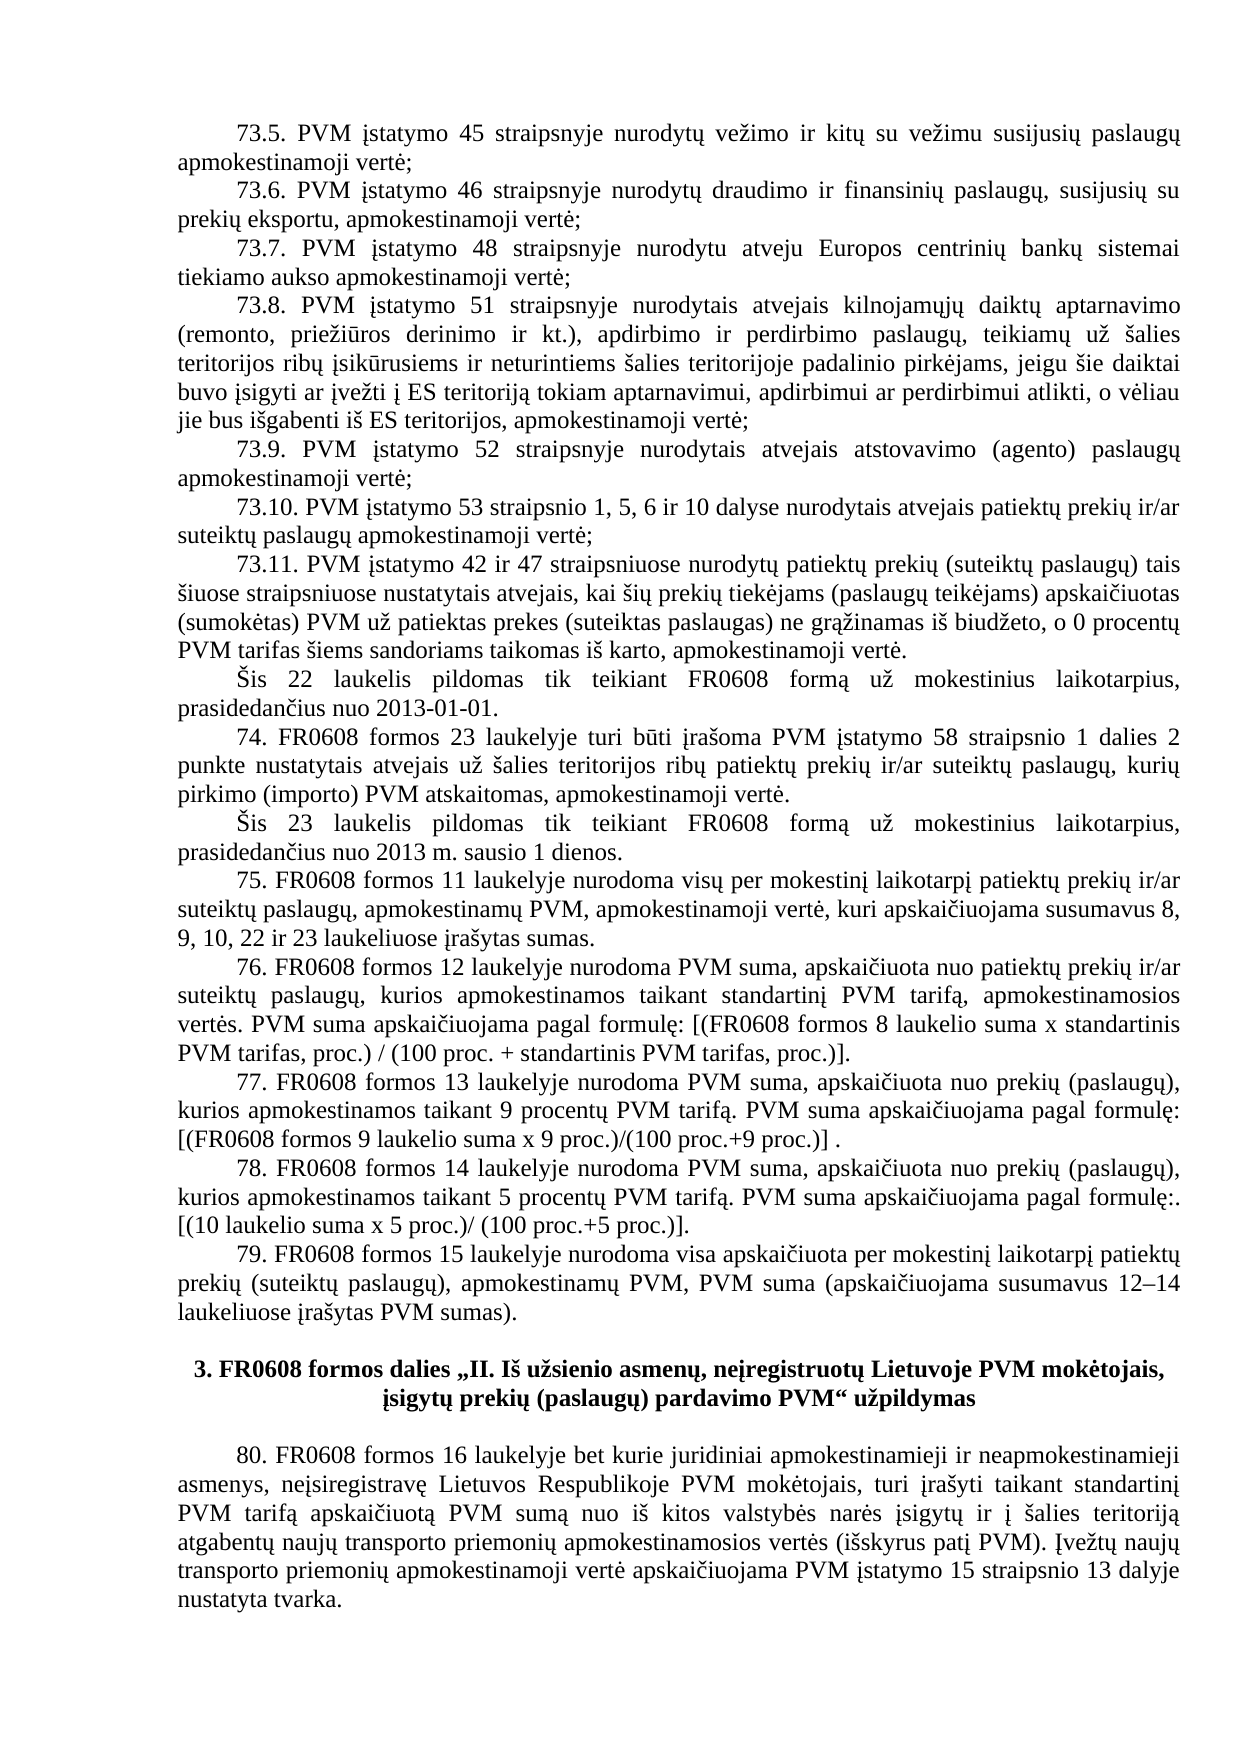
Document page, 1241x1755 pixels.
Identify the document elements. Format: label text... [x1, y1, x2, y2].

text 74. FR0608 formos 23 laukelyje turi būti įrašoma PVM įstatymo 58 straipsnio 1 dalies 2 punkte nustatytais atvejais už šalies teritorijos ribų patiektų prekių ir/ar suteiktų paslaugų, kurių pirkimo (importo) PVM atskaitomas, apmokestinamoji vertė. [177, 722, 1181, 808]
text 73.5. PVM įstatymo 45 straipsnyje nurodytų vežimo ir kitų su vežimu susijusių paslaugų apmokestinamoji vertė; [177, 118, 1181, 176]
text 76. FR0608 formos 12 laukelyje nurodoma PVM suma, apskaičiuota nuo patiektų prekių ir/ar suteiktų paslaugų, kurios apmokestinamos taikant standartinį PVM tarifą, apmokestinamosios vertės. PVM suma apskaičiuojama pagal formulę: [(FR0608 formos 8 laukelio suma x standartinis PVM tarifas, proc.) / (100 proc. + standartinis PVM tarifas, proc.)]. [177, 952, 1181, 1067]
text 80. FR0608 formos 16 laukelyje bet kurie juridiniai apmokestinamieji ir neapmokestinamieji asmenys, neįsiregistravę Lietuvos Respublikoje PVM mokėtojais, turi įrašyti taikant standartinį PVM tarifą apskaičiuotą PVM sumą nuo iš kitos valstybės narės įsigytų ir į šalies teritoriją atgabentų naujų transporto priemonių apmokestinamosios vertės (išskyrus patį PVM). Įvežtų naujų transporto priemonių apmokestinamoji vertė apskaičiuojama PVM įstatymo 15 straipsnio 13 dalyje nustatyta tvarka. [177, 1441, 1181, 1613]
text 73.8. PVM įstatymo 51 straipsnyje nurodytais atvejais kilnojamųjų daiktų aptarnavimo (remonto, priežiūros derinimo ir kt.), apdirbimo ir perdirbimo paslaugų, teikiamų už šalies teritorijos ribų įsikūrusiems ir neturintiems šalies teritorijoje padalinio pirkėjams, jeigu šie daiktai buvo įsigyti ar įvežti į ES teritoriją tokiam aptarnavimui, apdirbimui ar perdirbimui atlikti, o vėliau jie bus išgabenti iš ES teritorijos, apmokestinamoji vertė; [177, 291, 1181, 434]
text Šis 22 laukelis pildomas tik teikiant FR0608 formą už mokestinius laikotarpius, prasidedančius nuo 2013-01-01. [177, 664, 1181, 722]
text 73.11. PVM įstatymo 42 ir 47 straipsniuose nurodytų patiektų prekių (suteiktų paslaugų) tais šiuose straipsniuose nustatytais atvejais, kai šių prekių tiekėjams (paslaugų teikėjams) apskaičiuotas (sumokėtas) PVM už patiektas prekes (suteiktas paslaugas) ne grąžinamas iš biudžeto, o 0 procentų PVM tarifas šiems sandoriams taikomas iš karto, apmokestinamoji vertė. [177, 549, 1181, 664]
text 79. FR0608 formos 15 laukelyje nurodoma visa apskaičiuota per mokestinį laikotarpį patiektų prekių (suteiktų paslaugų), apmokestinamų PVM, PVM suma (apskaičiuojama susumavus 12–14 laukeliuose įrašytas PVM sumas). [177, 1239, 1181, 1326]
text 73.10. PVM įstatymo 53 straipsnio 1, 5, 6 ir 10 dalyse nurodytais atvejais patiektų prekių ir/ar suteiktų paslaugų apmokestinamoji vertė; [177, 492, 1181, 549]
text 75. FR0608 formos 11 laukelyje nurodoma visų per mokestinį laikotarpį patiektų prekių ir/ar suteiktų paslaugų, apmokestinamų PVM, apmokestinamoji vertė, kuri apskaičiuojama susumavus 8, 9, 10, 22 ir 23 laukeliuose įrašytas sumas. [177, 866, 1181, 952]
text 78. FR0608 formos 14 laukelyje nurodoma PVM suma, apskaičiuota nuo prekių (paslaugų), kurios apmokestinamos taikant 5 procentų PVM tarifą. PVM suma apskaičiuojama pagal formulę:. [(10 laukelio suma x 5 proc.)/ (100 proc.+5 proc.)]. [177, 1153, 1181, 1239]
text 3. FR0608 formos dalies „II. Iš užsienio asmenų, neįregistruotų Lietuvoje PVM mokėtojais, įsigytų prekių (paslaugų) pardavimo PVM“ užpildymas [177, 1354, 1181, 1412]
text 73.9. PVM įstatymo 52 straipsnyje nurodytais atvejais atstovavimo (agento) paslaugų apmokestinamoji vertė; [177, 434, 1181, 492]
text 77. FR0608 formos 13 laukelyje nurodoma PVM suma, apskaičiuota nuo prekių (paslaugų), kurios apmokestinamos taikant 9 procentų PVM tarifą. PVM suma apskaičiuojama pagal formulę: [(FR0608 formos 9 laukelio suma x 9 proc.)/(100 proc.+9 proc.)] . [177, 1067, 1181, 1153]
text 73.7. PVM įstatymo 48 straipsnyje nurodytu atveju Europos centrinių bankų sistemai tiekiamo aukso apmokestinamoji vertė; [177, 233, 1181, 291]
text 73.6. PVM įstatymo 46 straipsnyje nurodytų draudimo ir finansinių paslaugų, susijusių su prekių eksportu, apmokestinamoji vertė; [177, 176, 1181, 233]
text Šis 23 laukelis pildomas tik teikiant FR0608 formą už mokestinius laikotarpius, prasidedančius nuo 2013 m. sausio 1 dienos. [177, 808, 1181, 866]
